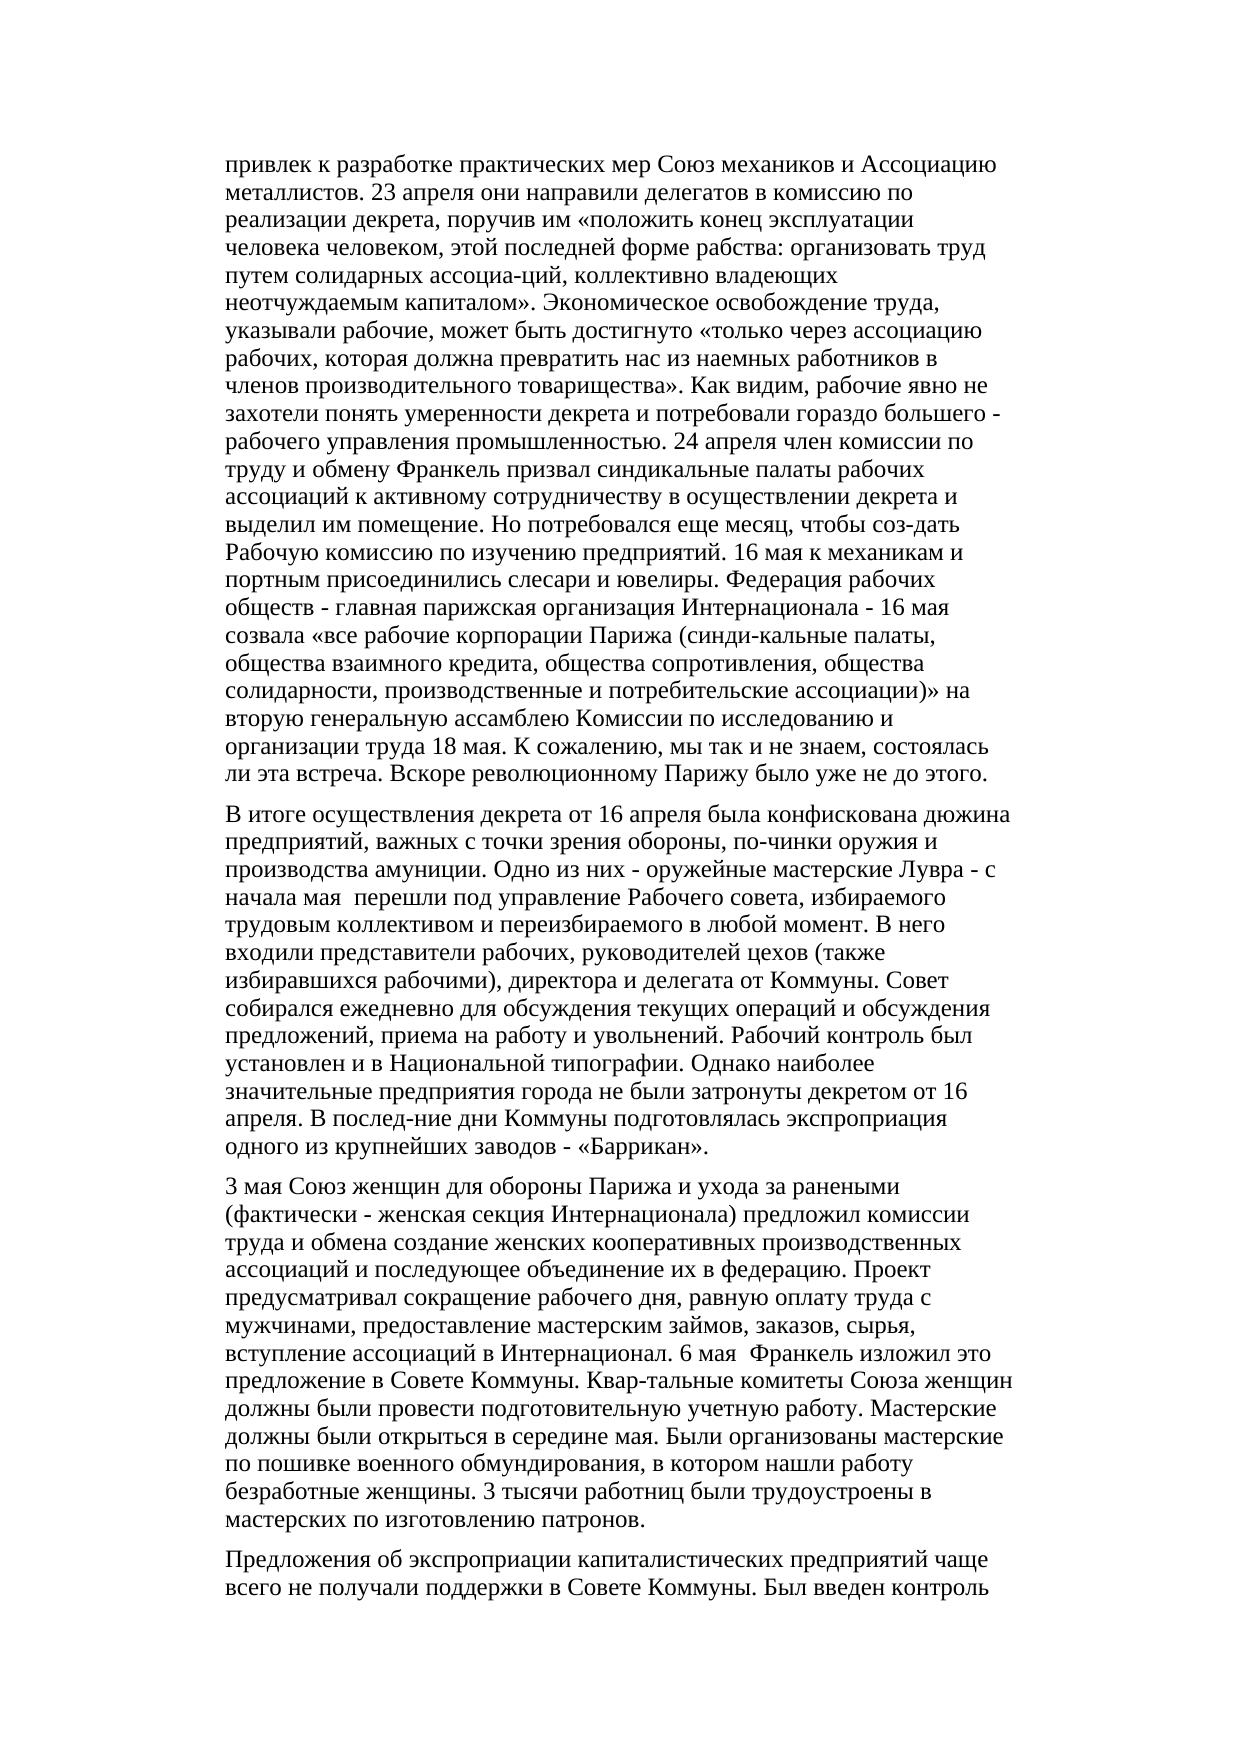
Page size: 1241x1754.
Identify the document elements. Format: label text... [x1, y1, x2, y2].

text привлек к разработке практических мер Союз механиков и Ассоциацию металлистов. 23 апреля они направили делегатов в комиссию по реализации декрета, поручив им «положить конец эксплуатации человека человеком, этой последней форме рабства: организовать труд путем солидарных ассоциа-ций, коллективно владеющих неотчуждаемым капиталом». Экономическое освобождение труда, указывали рабочие, может быть достигнуто «только через ассоциацию рабочих, которая должна превратить нас из наемных работников в членов производительного товарищества». Как видим, рабочие явно не захотели понять умеренности декрета и потребовали гораздо большего - рабочего управления промышленностью. 24 апреля член комиссии по труду и обмену Франкель призвал синдикальные палаты рабочих ассоциаций к активному сотрудничеству в осуществлении декрета и выделил им помещение. Но потребовался еще месяц, чтобы соз-дать Рабочую комиссию по изучению предприятий. 16 мая к механикам и портным присоединились слесари и ювелиры. Федерация рабочих обществ - главная парижская организация Интернационала - 16 мая созвала «все рабочие корпорации Парижа (синди-кальные палаты, общества взаимного кредита, общества сопротивления, общества солидарности, производственные и потребительские ассоциации)» на вторую генеральную ассамблею Комиссии по исследованию и организации труда 18 мая. К сожалению, мы так и не знаем, состоялась ли эта встреча. Вскоре революционному Парижу было уже не до этого. [225, 150, 1015, 787]
text В итоге осуществления декрета от 16 апреля была конфискована дюжина предприятий, важных с точки зрения обороны, по-чинки оружия и производства амуниции. Одно из них - оружейные мастерские Лувра - с начала мая перешли под управление Рабочего совета, избираемого трудовым коллективом и переизбираемого в любой момент. В него входили представители рабочих, руководителей цехов (также избиравшихся рабочими), директора и делегата от Коммуны. Совет собирался ежедневно для обсуждения текущих операций и обсуждения предложений, приема на работу и увольнений. Рабочий контроль был установлен и в Национальной типографии. Однако наиболее значительные предприятия города не были затронуты декретом от 16 апреля. В послед-ние дни Коммуны подготовлялась экспроприация одного из крупнейших заводов - «Баррикан». [225, 800, 1015, 1160]
text Предложения об экспроприации капиталистических предприятий чаще всего не получали поддержки в Совете Коммуны. Был введен контроль [225, 1545, 1015, 1601]
text 3 мая Союз женщин для обороны Парижа и ухода за ранеными (фактически - женская секция Интернационала) предложил комиссии труда и обмена создание женских кооперативных производственных ассоциаций и последующее объединение их в федерацию. Проект предусматривал сокращение рабочего дня, равную оплату труда с мужчинами, предоставление мастерским займов, заказов, сырья, вступление ассоциаций в Интернационал. 6 мая Франкель изложил это предложение в Совете Коммуны. Квар-тальные комитеты Союза женщин должны были провести подготовительную учетную работу. Мастерские должны были открыться в середине мая. Были организованы мастерские по пошивке военного обмундирования, в котором нашли работу безработные женщины. 3 тысячи работниц были трудоустроены в мастерских по изготовлению патронов. [225, 1172, 1015, 1533]
